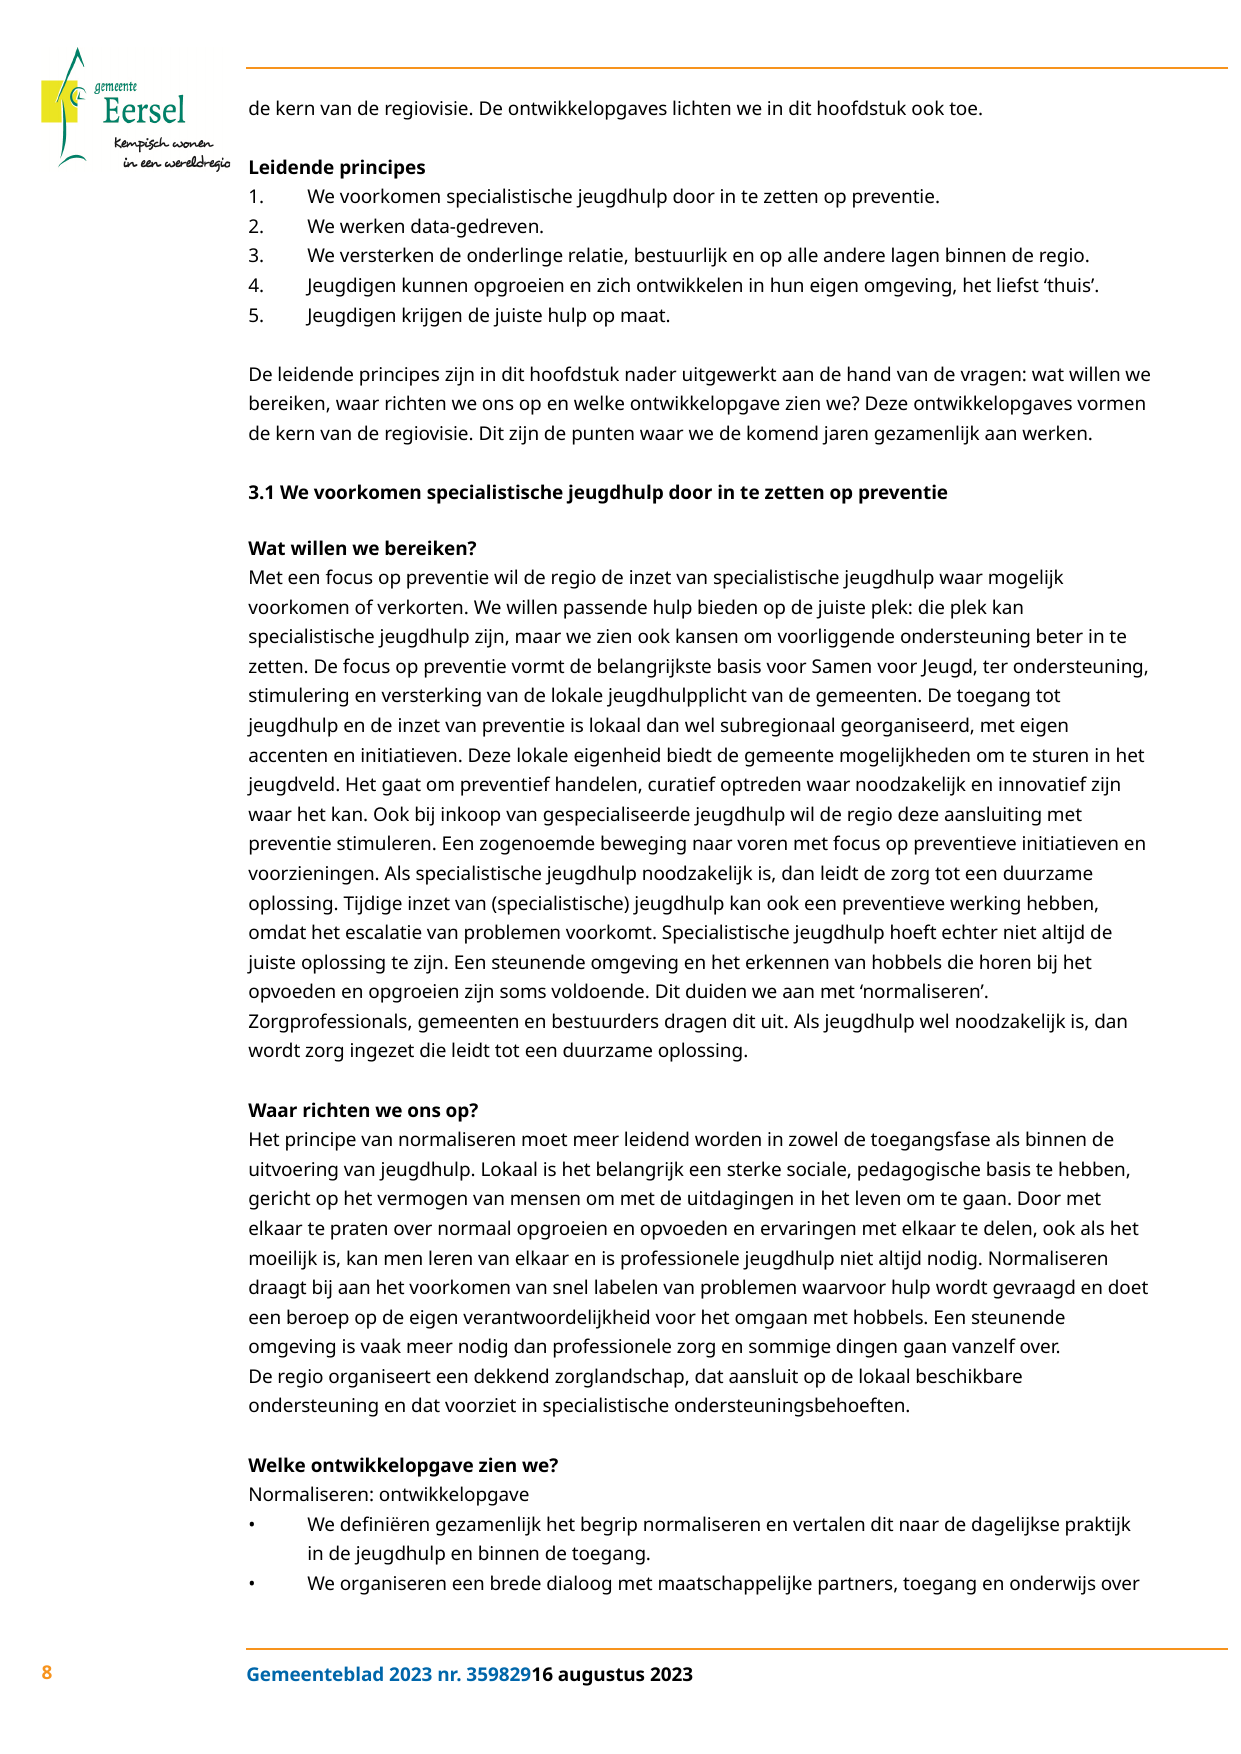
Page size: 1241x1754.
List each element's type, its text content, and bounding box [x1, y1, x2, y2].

list Jeugdigen krijgen de juiste hulp op maat. [248, 302, 1152, 328]
picture [41, 47, 231, 172]
list We voorkomen specialistische jeugdhulp door in te zetten op preventie. [248, 183, 1152, 209]
list We werken data-gedreven. [248, 213, 1152, 239]
text Het principe van normaliseren moet meer leidend worden in zowel de toegangsfase als binnen de uitvoering van jeugdhulp. Lokaal is het belangrijk een sterke sociale, pedagogische basis te hebben, gericht op het vermogen van mensen om met de uitdagingen in het leven om te gaan. Door met elkaar te praten over normaal opgroeien en opvoeden en ervaringen met elkaar te delen, ook als het moeilijk is, kan men leren van elkaar en is professionele jeugdhulp niet altijd nodig. Normaliseren draagt bij aan het voorkomen van snel labelen van problemen waarvoor hulp wordt gevraagd en doet een beroep op de eigen verantwoordelijkheid voor het omgaan met hobbels. Een steunende omgeving is vaak meer nodig dan professionele zorg en sommige dingen gaan vanzelf over. [248, 1126, 1152, 1359]
text Wat willen we bereiken? [248, 535, 1152, 560]
text 3.1 We voorkomen specialistische jeugdhulp door in te zetten op preventie [248, 479, 1152, 505]
text De leidende principes zijn in dit hoofdstuk nader uitgewerkt aan de hand van de vragen: wat willen we bereiken, waar richten we ons op en welke ontwikkelopgave zien we? Deze ontwikkelopgaves vormen de kern van de regiovisie. Dit zijn de punten waar we de komend jaren gezamenlijk aan werken. [248, 361, 1152, 446]
text Met een focus op preventie wil de regio de inzet van specialistische jeugdhulp waar mogelijk voorkomen of verkorten. We willen passende hulp bieden op de juiste plek: die plek kan specialistische jeugdhulp zijn, maar we zien ook kansen om voorliggende ondersteuning beter in te zetten. De focus op preventie vormt de belangrijkste basis voor Samen voor Jeugd, ter ondersteuning, stimulering en versterking van de lokale jeugdhulpplicht van de gemeenten. De toegang tot jeugdhulp en de inzet van preventie is lokaal dan wel subregionaal georganiseerd, met eigen accenten en initiatieven. Deze lokale eigenheid biedt de gemeente mogelijkheden om te sturen in het jeugdveld. Het gaat om preventief handelen, curatief optreden waar noodzakelijk en innovatief zijn waar het kan. Ook bij inkoop van gespecialiseerde jeugdhulp wil de regio deze aansluiting met preventie stimuleren. Een zogenoemde beweging naar voren met focus op preventieve initiatieven en voorzieningen. Als specialistische jeugdhulp noodzakelijk is, dan leidt de zorg tot een duurzame oplossing. Tijdige inzet van (specialistische) jeugdhulp kan ook een preventieve werking hebben, omdat het escalatie van problemen voorkomt. Specialistische jeugdhulp hoeft echter niet altijd de juiste oplossing te zijn. Een steunende omgeving en het erkennen van hobbels die horen bij het opvoeden en opgroeien zijn soms voldoende. Dit duiden we aan met ‘normaliseren’. Zorgprofessionals, gemeenten en bestuurders dragen dit uit. Als jeugdhulp wel noodzakelijk is, dan wordt zorg ingezet die leidt tot een duurzame oplossing. [248, 564, 1152, 1063]
text Waar richten we ons op? [248, 1097, 1152, 1122]
text de kern van de regiovisie. De ontwikkelopgaves lichten we in dit hoofdstuk ook toe. [248, 95, 1152, 121]
text Welke ontwikkelopgave zien we? [248, 1452, 1152, 1477]
list Jeugdigen kunnen opgroeien en zich ontwikkelen in hun eigen omgeving, het liefst ‘thuis’. [248, 272, 1152, 298]
table_header Normaliseren: ontwikkelopgave We definiëren gezamenlijk het begrip normaliseren en vertalen dit naar de dagelijkse praktijk in de jeugdhulp en binnen de toegang. We organiseren een brede dialoog met maatschappelijke partners, toegang en onderwijs over [248, 1481, 1152, 1596]
text Leidende principes [248, 154, 1152, 180]
text De regio organiseert een dekkend zorglandschap, dat aansluit op de lokaal beschikbare ondersteuning en dat voorziet in specialistische ondersteuningsbehoeften. [248, 1363, 1152, 1418]
list We versterken de onderlinge relatie, bestuurlijk en op alle andere lagen binnen de regio. [248, 243, 1152, 268]
